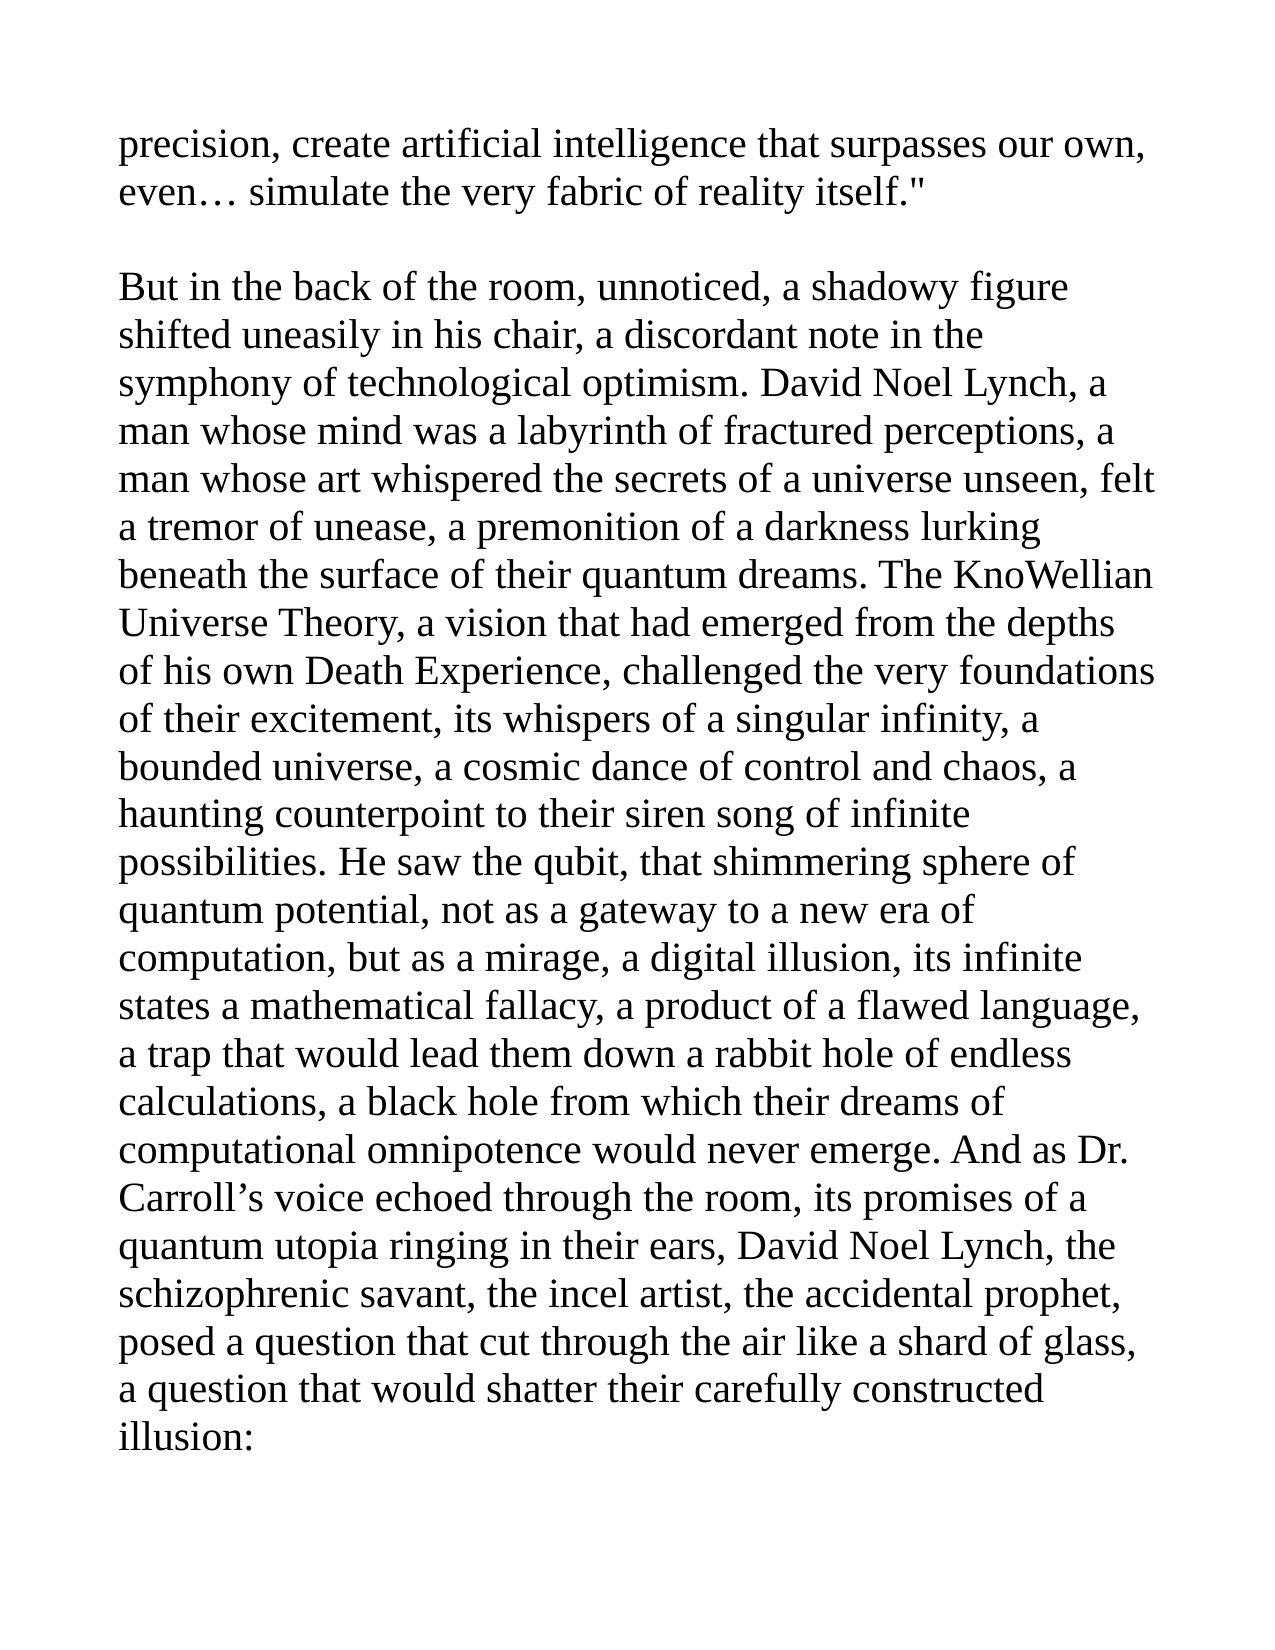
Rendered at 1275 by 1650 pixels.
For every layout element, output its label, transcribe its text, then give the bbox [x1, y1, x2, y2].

text But in the back of the room, unnoticed, a shadowy figure shifted uneasily in his chair, a discordant note in the symphony of technological optimism. David Noel Lynch, a man whose mind was a labyrinth of fractured perceptions, a man whose art whispered the secrets of a universe unseen, felt a tremor of unease, a premonition of a darkness lurking beneath the surface of their quantum dreams. The KnoWellian Universe Theory, a vision that had emerged from the depths of his own Death Experience, challenged the very foundations of their excitement, its whispers of a singular infinity, a bounded universe, a cosmic dance of control and chaos, a haunting counterpoint to their siren song of infinite possibilities. He saw the qubit, that shimmering sphere of quantum potential, not as a gateway to a new era of computation, but as a mirage, a digital illusion, its infinite states a mathematical fallacy, a product of a flawed language, a trap that would lead them down a rabbit hole of endless calculations, a black hole from which their dreams of computational omnipotence would never emerge. And as Dr. Carroll’s voice echoed through the room, its promises of a quantum utopia ringing in their ears, David Noel Lynch, the schizophrenic savant, the incel artist, the accidental prophet, posed a question that cut through the air like a shard of glass, a question that would shatter their carefully constructed illusion: [118, 262, 1157, 1460]
text precision, create artificial intelligence that surpasses our own, even… simulate the very fabric of reality itself." [118, 118, 1157, 214]
